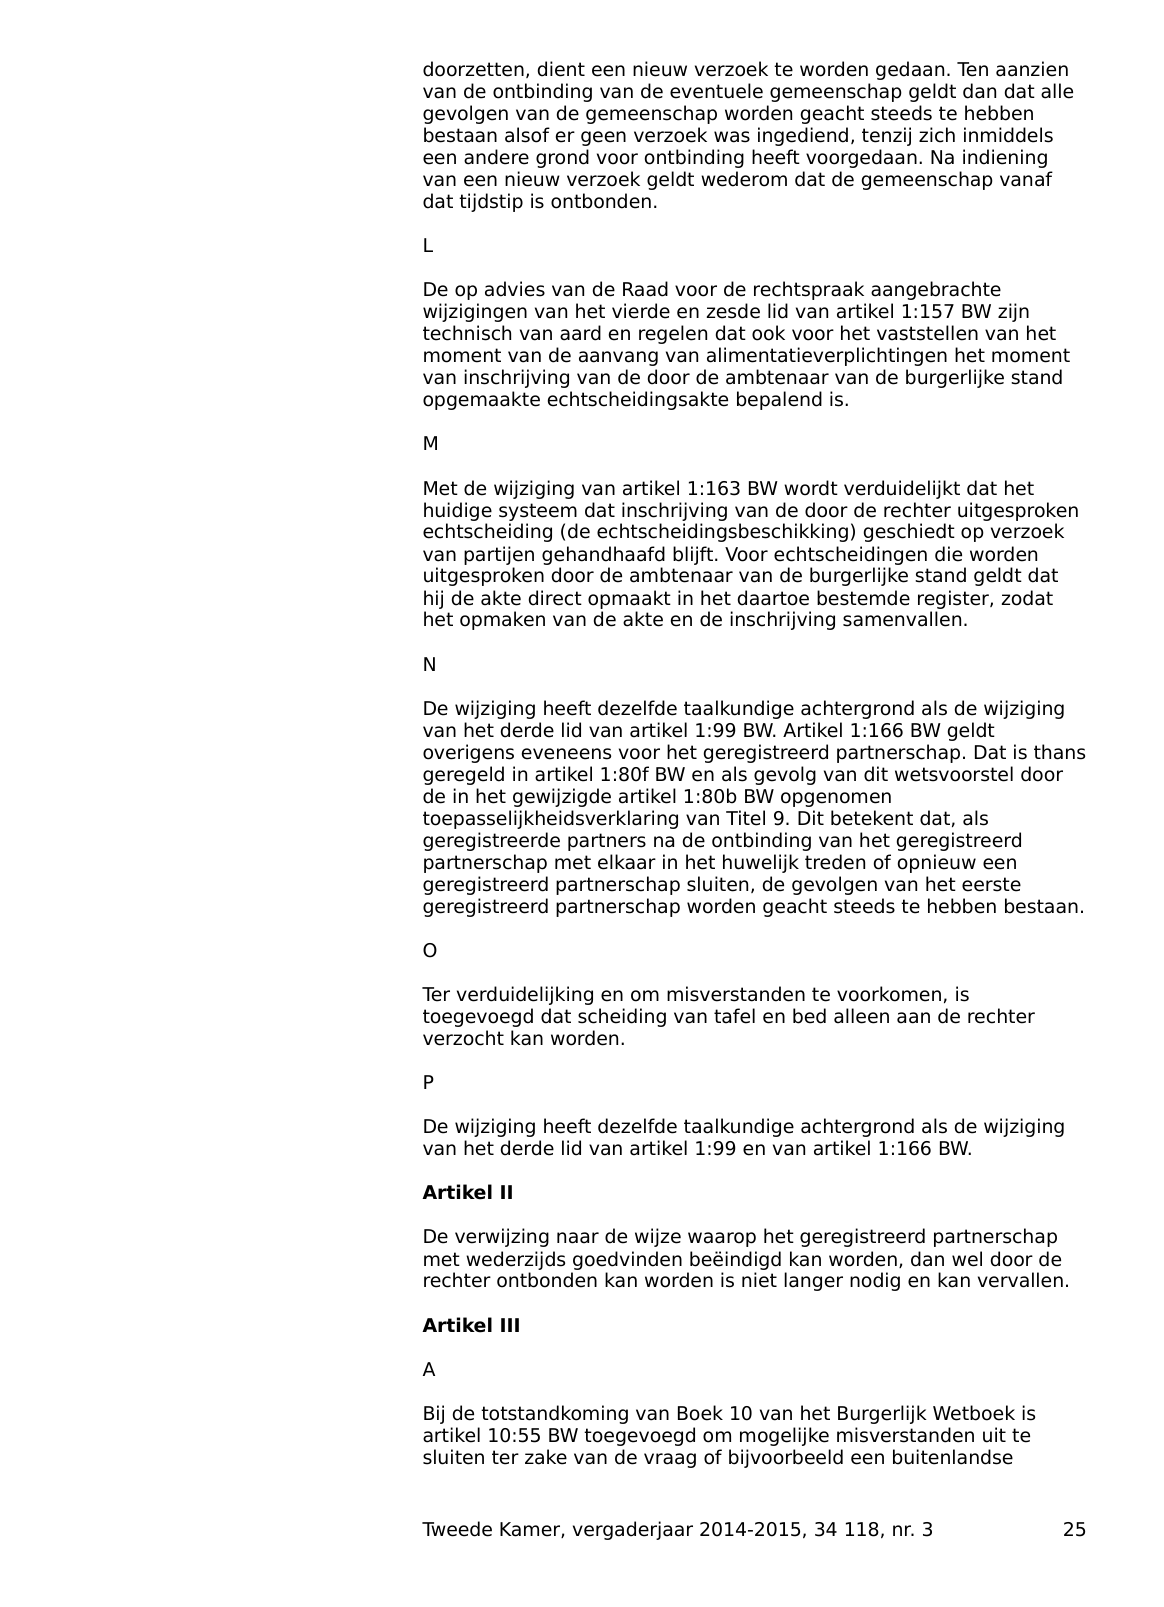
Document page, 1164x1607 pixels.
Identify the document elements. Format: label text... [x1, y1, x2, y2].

subtitle O [422, 940, 1087, 962]
subtitle A [422, 1359, 1087, 1381]
text Met de wijziging van artikel 1:163 BW wordt verduidelijkt dat het huidige systeem dat inschrijving van de door de rechter uitgesproken echtscheiding (de echtscheidingsbeschikking) geschiedt op verzoek van partijen gehandhaafd blijft. Voor echtscheidingen die worden uitgesproken door de ambtenaar van de burgerlijke stand geldt dat hij de akte direct opmaakt in het daartoe bestemde register, zodat het opmaken van de akte en de inschrijving samenvallen. [422, 477, 1087, 631]
subtitle Artikel II [422, 1182, 1087, 1204]
subtitle Artikel III [422, 1314, 1087, 1337]
text De op advies van de Raad voor de rechtspraak aangebrachte wijzigingen van het vierde en zesde lid van artikel 1:157 BW zijn technisch van aard en regelen dat ook voor het vaststellen van het moment van de aanvang van alimentatieverplichtingen het moment van inschrijving van de door de ambtenaar van de burgerlijke stand opgemaakte echtscheidingsakte bepalend is. [422, 279, 1087, 411]
subtitle M [422, 433, 1087, 455]
text De verwijzing naar de wijze waarop het geregistreerd partnerschap met wederzijds goedvinden beëindigd kan worden, dan wel door de rechter ontbonden kan worden is niet langer nodig en kan vervallen. [422, 1226, 1087, 1292]
text Ter verduidelijking en om misverstanden te voorkomen, is toegevoegd dat scheiding van tafel en bed alleen aan de rechter verzocht kan worden. [422, 984, 1087, 1050]
text Bij de totstandkoming van Boek 10 van het Burgerlijk Wetboek is artikel 10:55 BW toegevoegd om mogelijke misverstanden uit te sluiten ter zake van de vraag of bijvoorbeeld een buitenlandse [422, 1403, 1087, 1469]
subtitle L [422, 235, 1087, 257]
text De wijziging heeft dezelfde taalkundige achtergrond als de wijziging van het derde lid van artikel 1:99 BW. Artikel 1:166 BW geldt overigens eveneens voor het geregistreerd partnerschap. Dat is thans geregeld in artikel 1:80f BW en als gevolg van dit wetsvoorstel door de in het gewijzigde artikel 1:80b BW opgenomen toepasselijkheidsverklaring van Titel 9. Dit betekent dat, als geregistreerde partners na de ontbinding van het geregistreerd partnerschap met elkaar in het huwelijk treden of opnieuw een geregistreerd partnerschap sluiten, de gevolgen van het eerste geregistreerd partnerschap worden geacht steeds te hebben bestaan. [422, 698, 1087, 917]
subtitle N [422, 653, 1087, 676]
text doorzetten, dient een nieuw verzoek te worden gedaan. Ten aanzien van de ontbinding van de eventuele gemeenschap geldt dan dat alle gevolgen van de gemeenschap worden geacht steeds te hebben bestaan alsof er geen verzoek was ingediend, tenzij zich inmiddels een andere grond voor ontbinding heeft voorgedaan. Na indiening van een nieuw verzoek geldt wederom dat de gemeenschap vanaf dat tijdstip is ontbonden. [422, 59, 1087, 213]
subtitle P [422, 1072, 1087, 1094]
text De wijziging heeft dezelfde taalkundige achtergrond als de wijziging van het derde lid van artikel 1:99 en van artikel 1:166 BW. [422, 1116, 1087, 1160]
